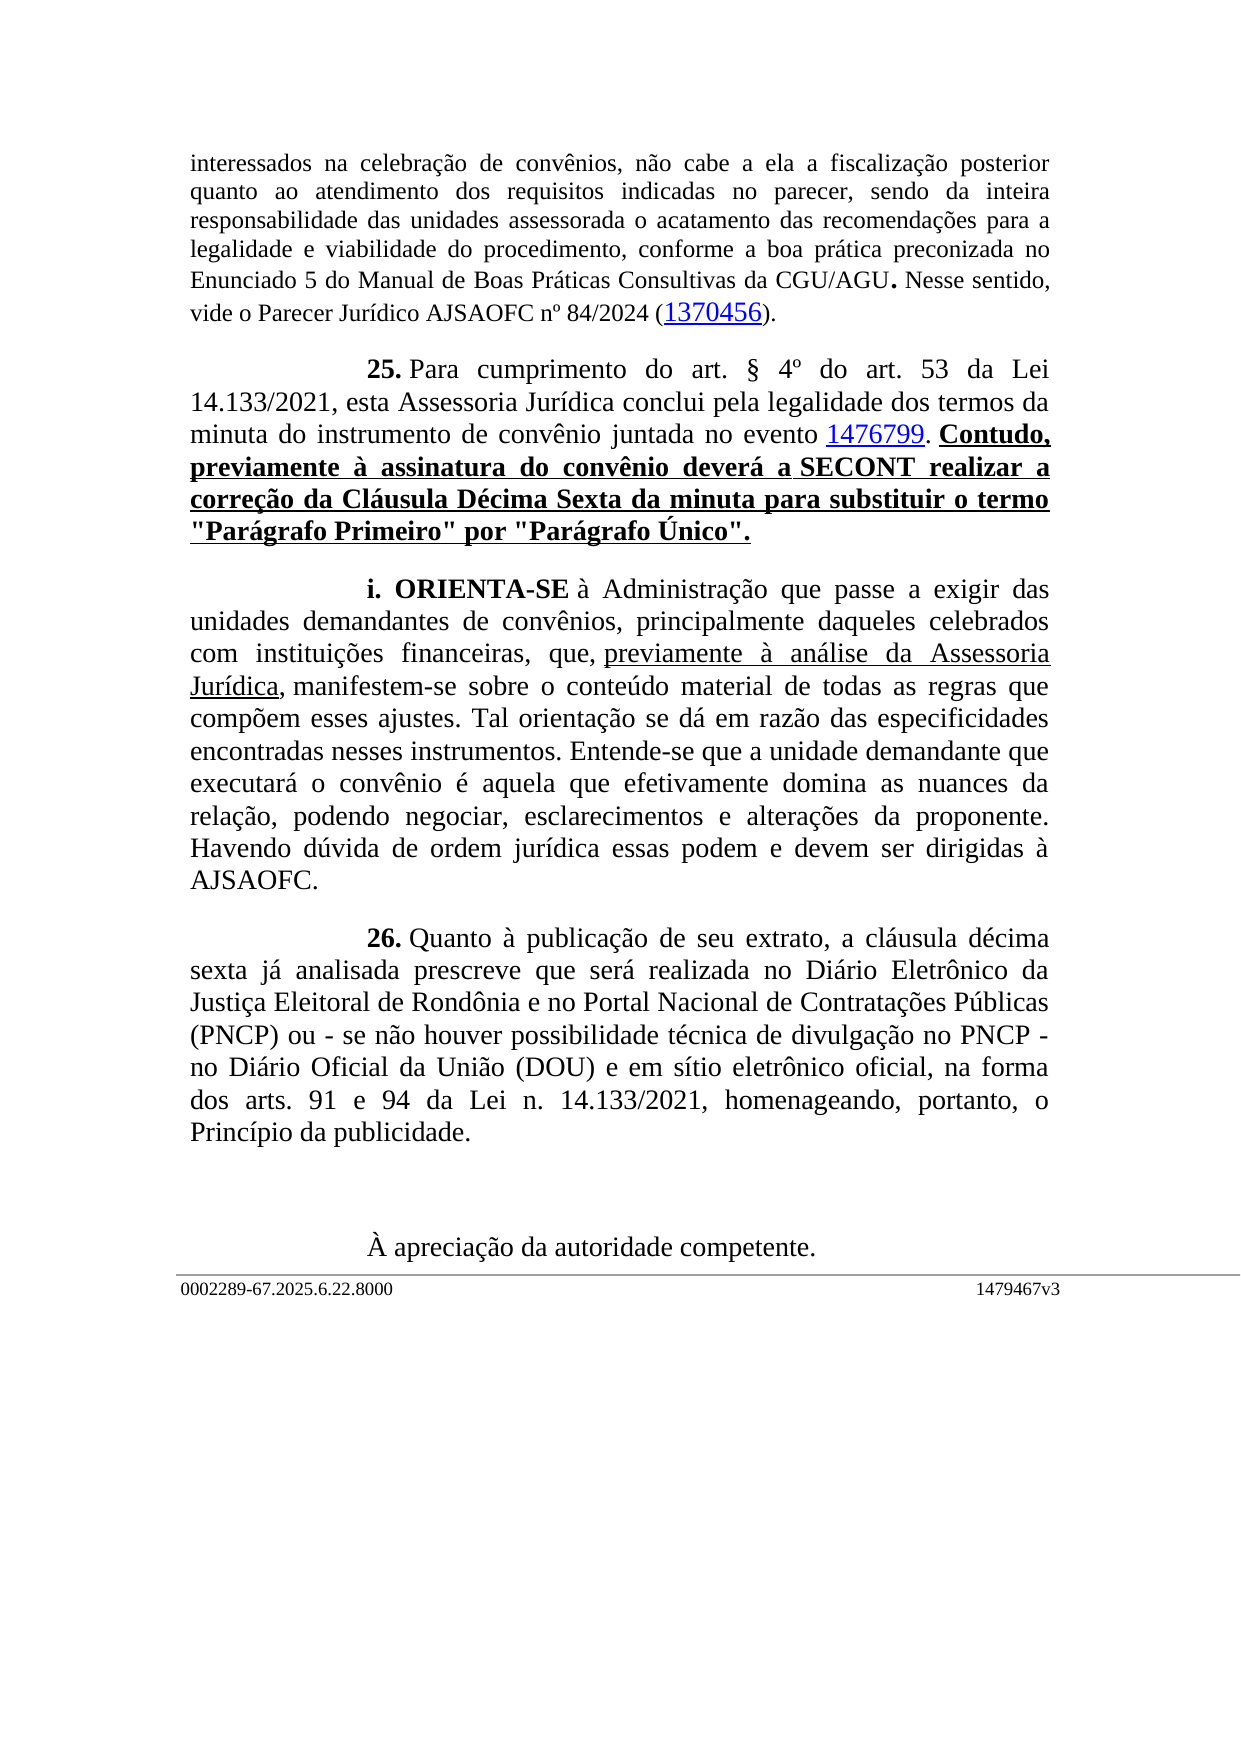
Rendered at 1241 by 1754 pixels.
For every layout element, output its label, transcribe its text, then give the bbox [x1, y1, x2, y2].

text À apreciação da autoridade competente. [190, 1230, 1051, 1262]
text 26. Quanto à publicação de seu extrato, a cláusula décima sexta já analisada prescreve que será realizada no Diário Eletrônico da Justiça Eleitoral de Rondônia e no Portal Nacional de Contratações Públicas (PNCP) ou - se não houver possibilidade técnica de divulgação no PNCP - no Diário Oficial da União (DOU) e em sítio eletrônico oficial, na forma dos arts. 91 e 94 da Lei n. 14.133/2021, homenageando, portanto, o Princípio da publicidade. [190, 921, 1051, 1147]
text interessados na celebração de convênios, não cabe a ela a fiscalização posterior quanto ao atendimento dos requisitos indicadas no parecer, sendo da inteira responsabilidade das unidades assessorada o acatamento das recomendações para a legalidade e viabilidade do procedimento, conforme a boa prática preconizada no Enunciado 5 do Manual de Boas Práticas Consultivas da CGU/AGU. Nesse sentido, vide o Parecer Jurídico AJSAOFC nº 84/2024 (1370456). [190, 148, 1051, 327]
table_header 0002289-67.2025.6.22.8000 [177, 1276, 620, 1303]
text 25. Para cumprimento do art. § 4º do art. 53 da Lei 14.133/2021, esta Assessoria Jurídica conclui pela legalidade dos termos da minuta do instrumento de convênio juntada no evento 1476799. Contudo, previamente à assinatura do convênio deverá a SECONT realizar a correção da Cláusula Décima Sexta da minuta para substituir o termo "Parágrafo Primeiro" por "Parágrafo Único". [190, 352, 1051, 547]
text i. ORIENTA-SE à Administração que passe a exigir das unidades demandantes de convênios, principalmente daqueles celebrados com instituições financeiras, que, previamente à análise da Assessoria Jurídica, manifestem-se sobre o conteúdo material de todas as regras que compõem esses ajustes. Tal orientação se dá em razão das especificidades encontradas nesses instrumentos. Entende-se que a unidade demandante que executará o convênio é aquela que efetivamente domina as nuances da relação, podendo negociar, esclarecimentos e alterações da proponente. Havendo dúvida de ordem jurídica essas podem e devem ser dirigidas à AJSAOFC. [190, 572, 1051, 896]
table_header 1479467v3 [620, 1276, 1063, 1303]
